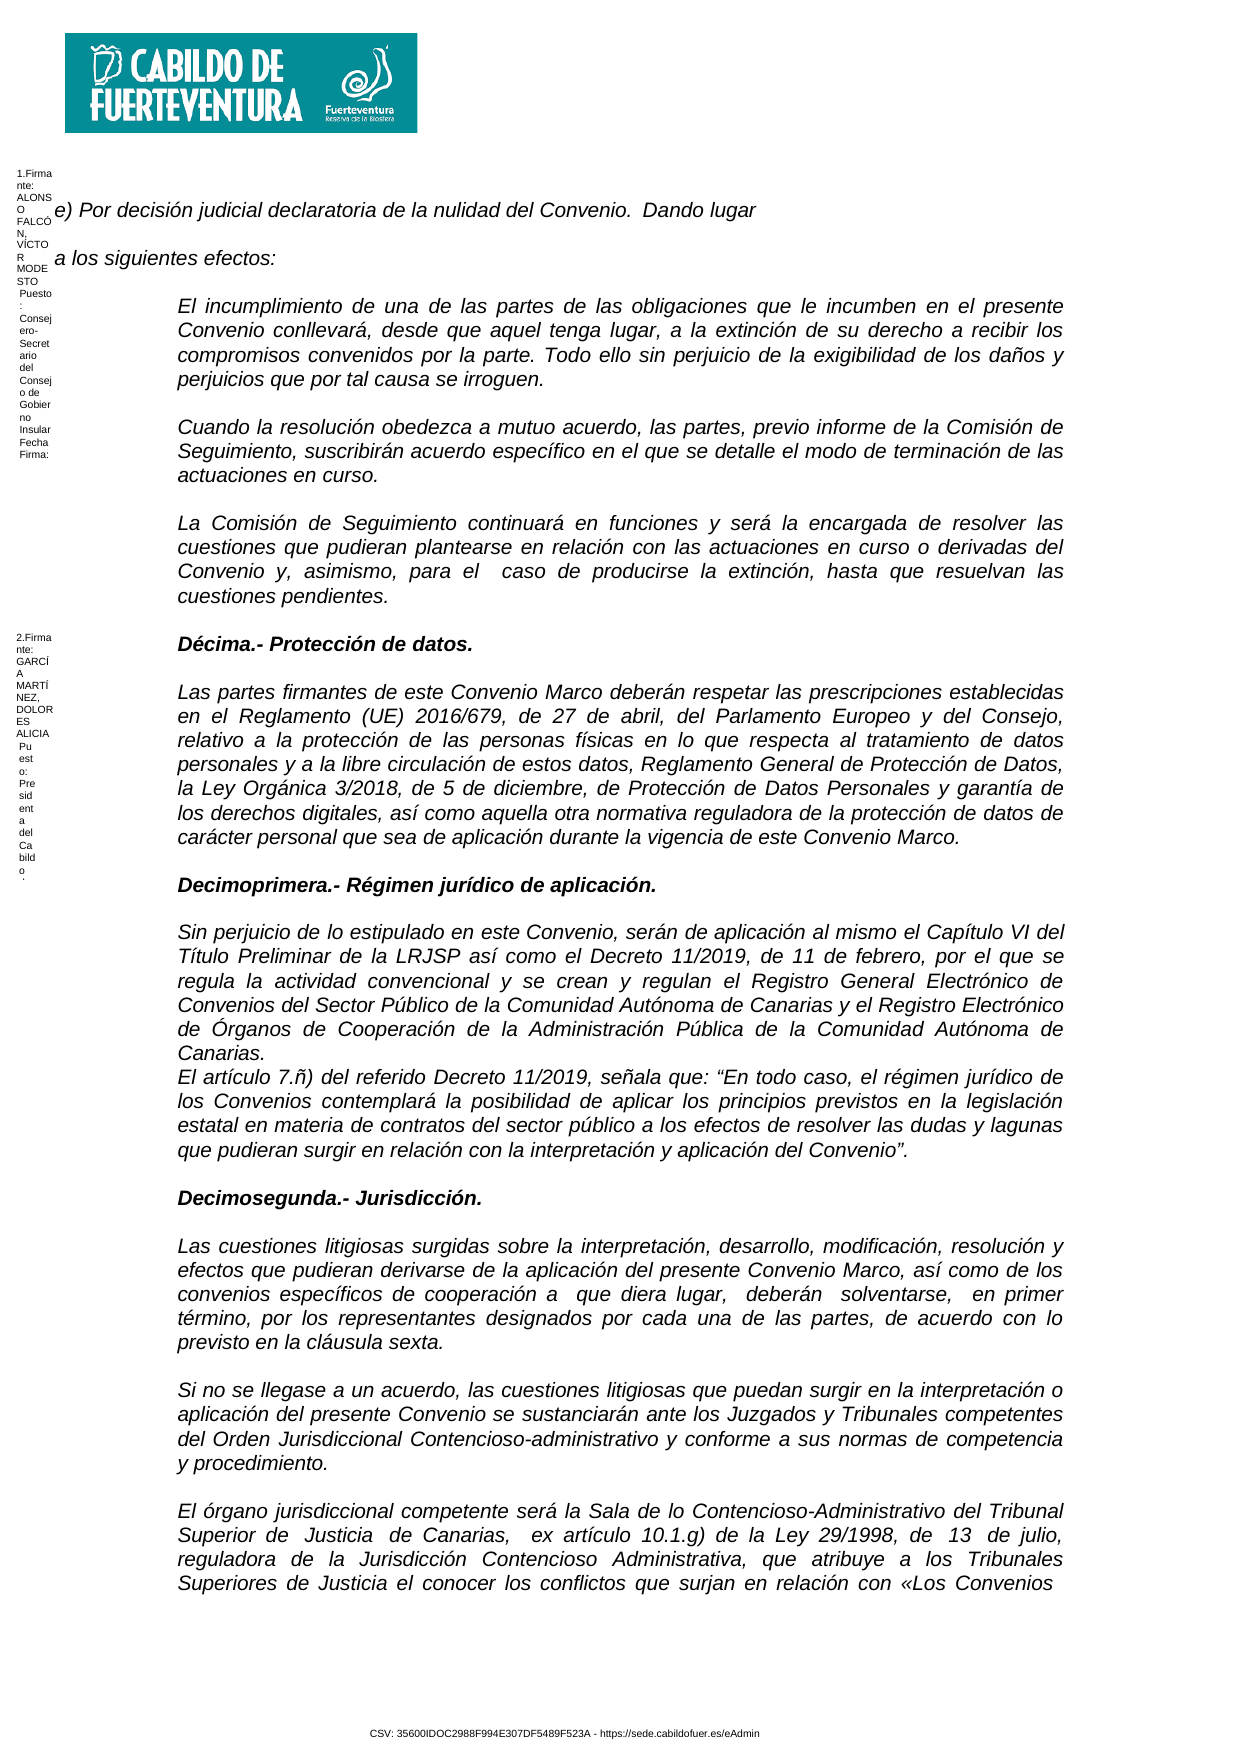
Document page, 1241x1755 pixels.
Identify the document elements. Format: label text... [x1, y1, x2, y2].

list Por decisión judicial declaratoria de la nulidad del Convenio. Dando lugar a los siguientes efectos: [54, 197, 758, 269]
text Cuando la resolución obedezca a mutuo acuerdo, las partes, previo informe de la Comisión de Seguimiento, suscribirán acuerdo específico en el que se detalle el modo de terminación de las actuaciones en curso. [177, 415, 1064, 487]
subtitle Decimoprimera.- Régimen jurídico de aplicación. [177, 872, 1241, 896]
text Las partes firmantes de este Convenio Marco deberán respetar las prescripciones establecidas en el Reglamento (UE) 2016/679, de 27 de abril, del Parlamento Europeo y del Consejo, relativo a la protección de las personas físicas en lo que respecta al tratamiento de datos personales y a la libre circulación de estos datos, Reglamento General de Protección de Datos, la Ley Orgánica 3/2018, de 5 de diciembre, de Protección de Datos Personales y garantía de los derechos digitales, así como aquella otra normativa reguladora de la protección de datos de carácter personal que sea de aplicación durante la vigencia de este Convenio Marco. [177, 679, 1064, 848]
text El artículo 7.ñ) del referido Decreto 11/2019, señala que: “En todo caso, el régimen jurídico de los Convenios contemplará la posibilidad de aplicar los principios previstos en la legislación estatal en materia de contratos del sector público a los efectos de resolver las dudas y lagunas que pudieran surgir en relación con la interpretación y aplicación del Convenio”. [177, 1065, 1064, 1161]
subtitle Décima.- Protección de datos. [177, 632, 1241, 656]
text El incumplimiento de una de las partes de las obligaciones que le incumben en el presente Convenio conllevará, desde que aquel tenga lugar, a la extinción de su derecho a recibir los compromisos convenidos por la parte. Todo ello sin perjuicio de la exigibilidad de los daños y perjuicios que por tal causa se irroguen. [177, 294, 1064, 391]
text Si no se llegase a un acuerdo, las cuestiones litigiosas que puedan surgir en la interpretación o aplicación del presente Convenio se sustanciarán ante los Juzgados y Tribunales competentes del Orden Jurisdiccional Contencioso-administrativo y conforme a sus normas de competencia y procedimiento. [177, 1378, 1064, 1474]
text Puesto: Consejero-Secretario del Consejo de Gobierno Insular Fecha Firma: 29/04/2025 10:49:47 [19, 288, 52, 463]
text Sin perjuicio de lo estipulado en este Convenio, serán de aplicación al mismo el Capítulo VI del Título Preliminar de la LRJSP así como el Decreto 11/2019, de 11 de febrero, por el que se regula la actividad convencional y se crean y regulan el Registro General Electrónico de Convenios del Sector Público de la Comunidad Autónoma de Canarias y el Registro Electrónico de Órganos de Cooperación de la Administración Pública de la Comunidad Autónoma de Canarias. [177, 920, 1064, 1065]
text 1.Firmante: ALONSO FALCÓN, VÍCTOR MODESTO [17, 167, 54, 287]
subtitle Decimosegunda.- Jurisdicción. [177, 1186, 1241, 1210]
text El órgano jurisdiccional competente será la Sala de lo Contencioso-Administrativo del Tribunal Superior de Justicia de Canarias, ex artículo 10.1.g) de la Ley 29/1998, de 13 de julio, reguladora de la Jurisdicción Contencioso Administrativa, que atribuye a los Tribunales Superiores de Justicia el conocer los conflictos que surjan en relación con «Los Convenios [177, 1499, 1064, 1595]
text Puesto: Presidenta del Cabildo de Fuerteventura Fecha Firma: 29/04/2025 13:27:34 [19, 740, 36, 879]
text Las cuestiones litigiosas surgidas sobre la interpretación, desarrollo, modificación, resolución y efectos que pudieran derivarse de la aplicación del presente Convenio Marco, así como de los convenios específicos de cooperación a que diera lugar, deberán solventarse, en primer término, por los representantes designados por cada una de las partes, de acuerdo con lo previsto en la cláusula sexta. [177, 1233, 1064, 1354]
text 2.Firmante: GARCÍA MARTÍNEZ, DOLORES ALICIA [16, 632, 53, 740]
text La Comisión de Seguimiento continuará en funciones y será la encargada de resolver las cuestiones que pudieran plantearse en relación con las actuaciones en curso o derivadas del Convenio y, asimismo, para el caso de producirse la extinción, hasta que resuelvan las cuestiones pendientes. [177, 511, 1064, 607]
